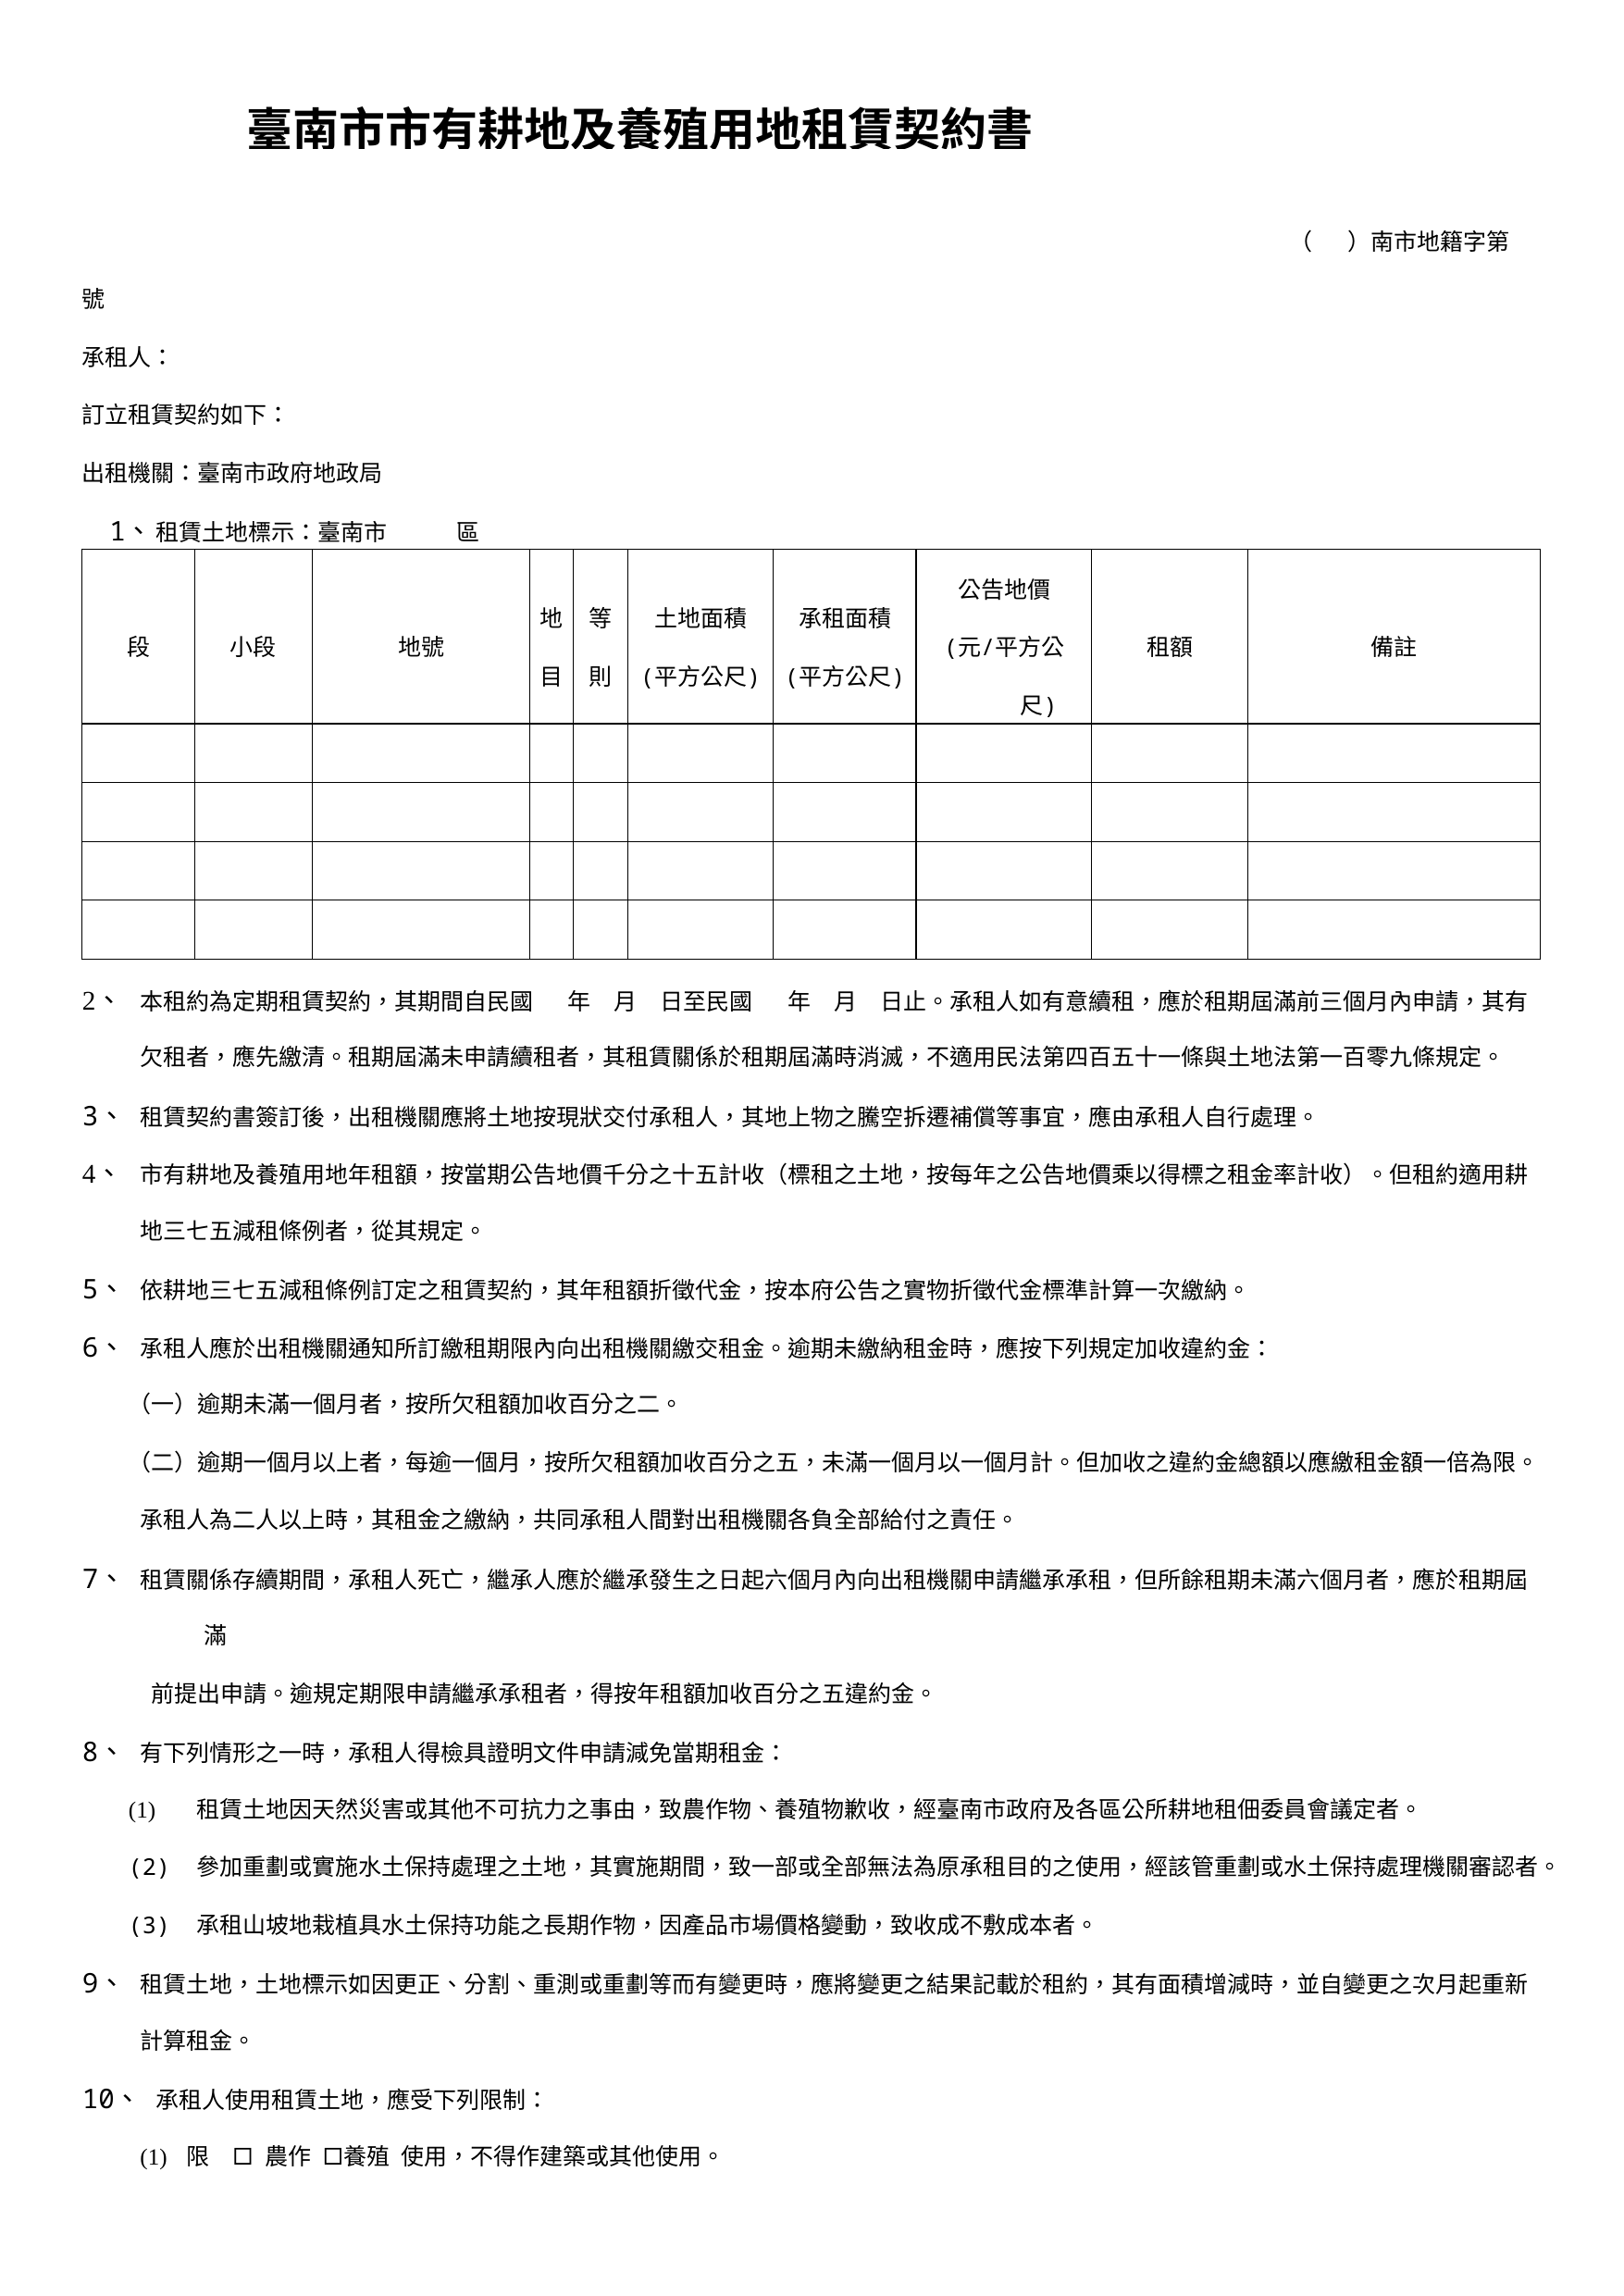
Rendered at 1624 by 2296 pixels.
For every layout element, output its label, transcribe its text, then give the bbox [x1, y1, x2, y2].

table_cell [1248, 842, 1540, 900]
table_header 段 [82, 550, 194, 723]
table_cell [195, 783, 312, 840]
table_cell [574, 783, 627, 840]
table_cell [1092, 842, 1247, 900]
table_header 地號 [313, 550, 529, 723]
table_cell [574, 725, 627, 782]
text （一）逾期未滿一個月者，按所欠租額加收百分之二。 [82, 1364, 1542, 1422]
table_header 租額 [1092, 550, 1247, 723]
table_header 地 目 [530, 550, 573, 723]
list 本租約為定期租賃契約，其期間自民國 年 月 日至民國 年 月 日止。承租人如有意續租，應於租期屆滿前三個月內申請，其有欠租者，應先繳清。租期屆滿未申請續租者，其租賃關係於租期屆滿時消滅，不適用民法第四百五十一條與土地法第一百零九條規定。 [82, 960, 1542, 1075]
list 承租山坡地栽植具水土保持功能之長期作物，因產品市場價格變動，致收成不敷成本者。 [129, 1885, 1542, 1942]
table_cell [195, 900, 312, 959]
table_cell [1248, 725, 1540, 782]
table_header 等 則 [574, 550, 627, 723]
list 租賃契約書簽訂後，出租機關應將土地按現狀交付承租人，其地上物之騰空拆遷補償等事宜，應由承租人自行處理。 [82, 1075, 1542, 1133]
list 租賃關係存續期間，承租人死亡，繼承人應於繼承發生之日起六個月內向出租機關申請繼承承租，但所餘租期未滿六個月者，應於租期屆滿 [82, 1538, 1542, 1654]
list 租賃土地，土地標示如因更正、分割、重測或重劃等而有變更時，應將變更之結果記載於租約，其有面積增減時，並自變更之次月起重新計算租金。 [82, 1942, 1542, 2058]
table_cell [628, 783, 773, 840]
table_cell [917, 900, 1091, 959]
table_cell [1092, 900, 1247, 959]
text 承租人： [82, 317, 1542, 375]
text 訂立租賃契約如下： [82, 375, 1542, 433]
table_cell [917, 842, 1091, 900]
table_header 小段 [195, 550, 312, 723]
table_cell [774, 900, 915, 959]
table_cell [574, 842, 627, 900]
list 租賃土地標示：臺南市 區 [109, 490, 1542, 549]
list 市有耕地及養殖用地年租額，按當期公告地價千分之十五計收（標租之土地，按每年之公告地價乘以得標之租金率計收）。但租約適用耕地三七五減租條例者，從其規定。 [82, 1133, 1542, 1248]
table_header 備註 [1248, 550, 1540, 723]
table_header 公告地價 (元/平方公尺) [917, 550, 1091, 723]
table_cell [82, 783, 194, 840]
table_cell [195, 725, 312, 782]
text （ ）南市地籍字第 號 [82, 202, 1542, 317]
table_cell [313, 725, 529, 782]
list 依耕地三七五減租條例訂定之租賃契約，其年租額折徵代金，按本府公告之實物折徵代金標準計算一次繳納。 [82, 1248, 1542, 1307]
table_cell [1092, 783, 1247, 840]
table_header 承租面積 (平方公尺) [774, 550, 915, 723]
text 出租機關：臺南市政府地政局 [82, 433, 1542, 490]
table_cell [313, 842, 529, 900]
table_cell [1248, 900, 1540, 959]
table_cell [530, 900, 573, 959]
table_cell [774, 842, 915, 900]
text 臺南市市有耕地及養殖用地租賃契約書 [246, 93, 1040, 148]
table_cell [628, 842, 773, 900]
table_cell [82, 900, 194, 959]
table_cell [917, 725, 1091, 782]
table_cell [530, 842, 573, 900]
list 參加重劃或實施水土保持處理之土地，其實施期間，致一部或全部無法為原承租目的之使用，經該管重劃或水土保持處理機關審認者。 [129, 1827, 1542, 1885]
text 承租人為二人以上時，其租金之繳納，共同承租人間對出租機關各負全部給付之責任。 [140, 1480, 1542, 1538]
table_cell [917, 783, 1091, 840]
table_cell [313, 900, 529, 959]
text （二）逾期一個月以上者，每逾一個月，按所欠租額加收百分之五，未滿一個月以一個月計。但加收之違約金總額以應繳租金額一倍為限。 [93, 1422, 1542, 1480]
table_cell [774, 725, 915, 782]
table_cell [628, 900, 773, 959]
list 租賃土地因天然災害或其他不可抗力之事由，致農作物、養殖物歉收，經臺南市政府及各區公所耕地租佃委員會議定者。 [129, 1769, 1542, 1827]
table_header 土地面積 (平方公尺) [628, 550, 773, 723]
table_cell [530, 725, 573, 782]
table_cell [195, 842, 312, 900]
table_cell [313, 783, 529, 840]
list 限  農作 養殖 使用，不得作建築或其他使用。 [140, 2116, 1542, 2174]
list 承租人使用租賃土地，應受下列限制： [82, 2058, 1542, 2116]
table_cell [628, 725, 773, 782]
table_cell [82, 725, 194, 782]
table_cell [774, 783, 915, 840]
table_cell [82, 842, 194, 900]
list 承租人應於出租機關通知所訂繳租期限內向出租機關繳交租金。逾期未繳納租金時，應按下列規定加收違約金： [82, 1307, 1542, 1364]
table_cell [1248, 783, 1540, 840]
table_cell [1092, 725, 1247, 782]
text 前提出申請。逾規定期限申請繼承承租者，得按年租額加收百分之五違約金。 [82, 1654, 1542, 1711]
list 有下列情形之一時，承租人得檢具證明文件申請減免當期租金： [82, 1711, 1542, 1769]
table_cell [530, 783, 573, 840]
table_cell [574, 900, 627, 959]
